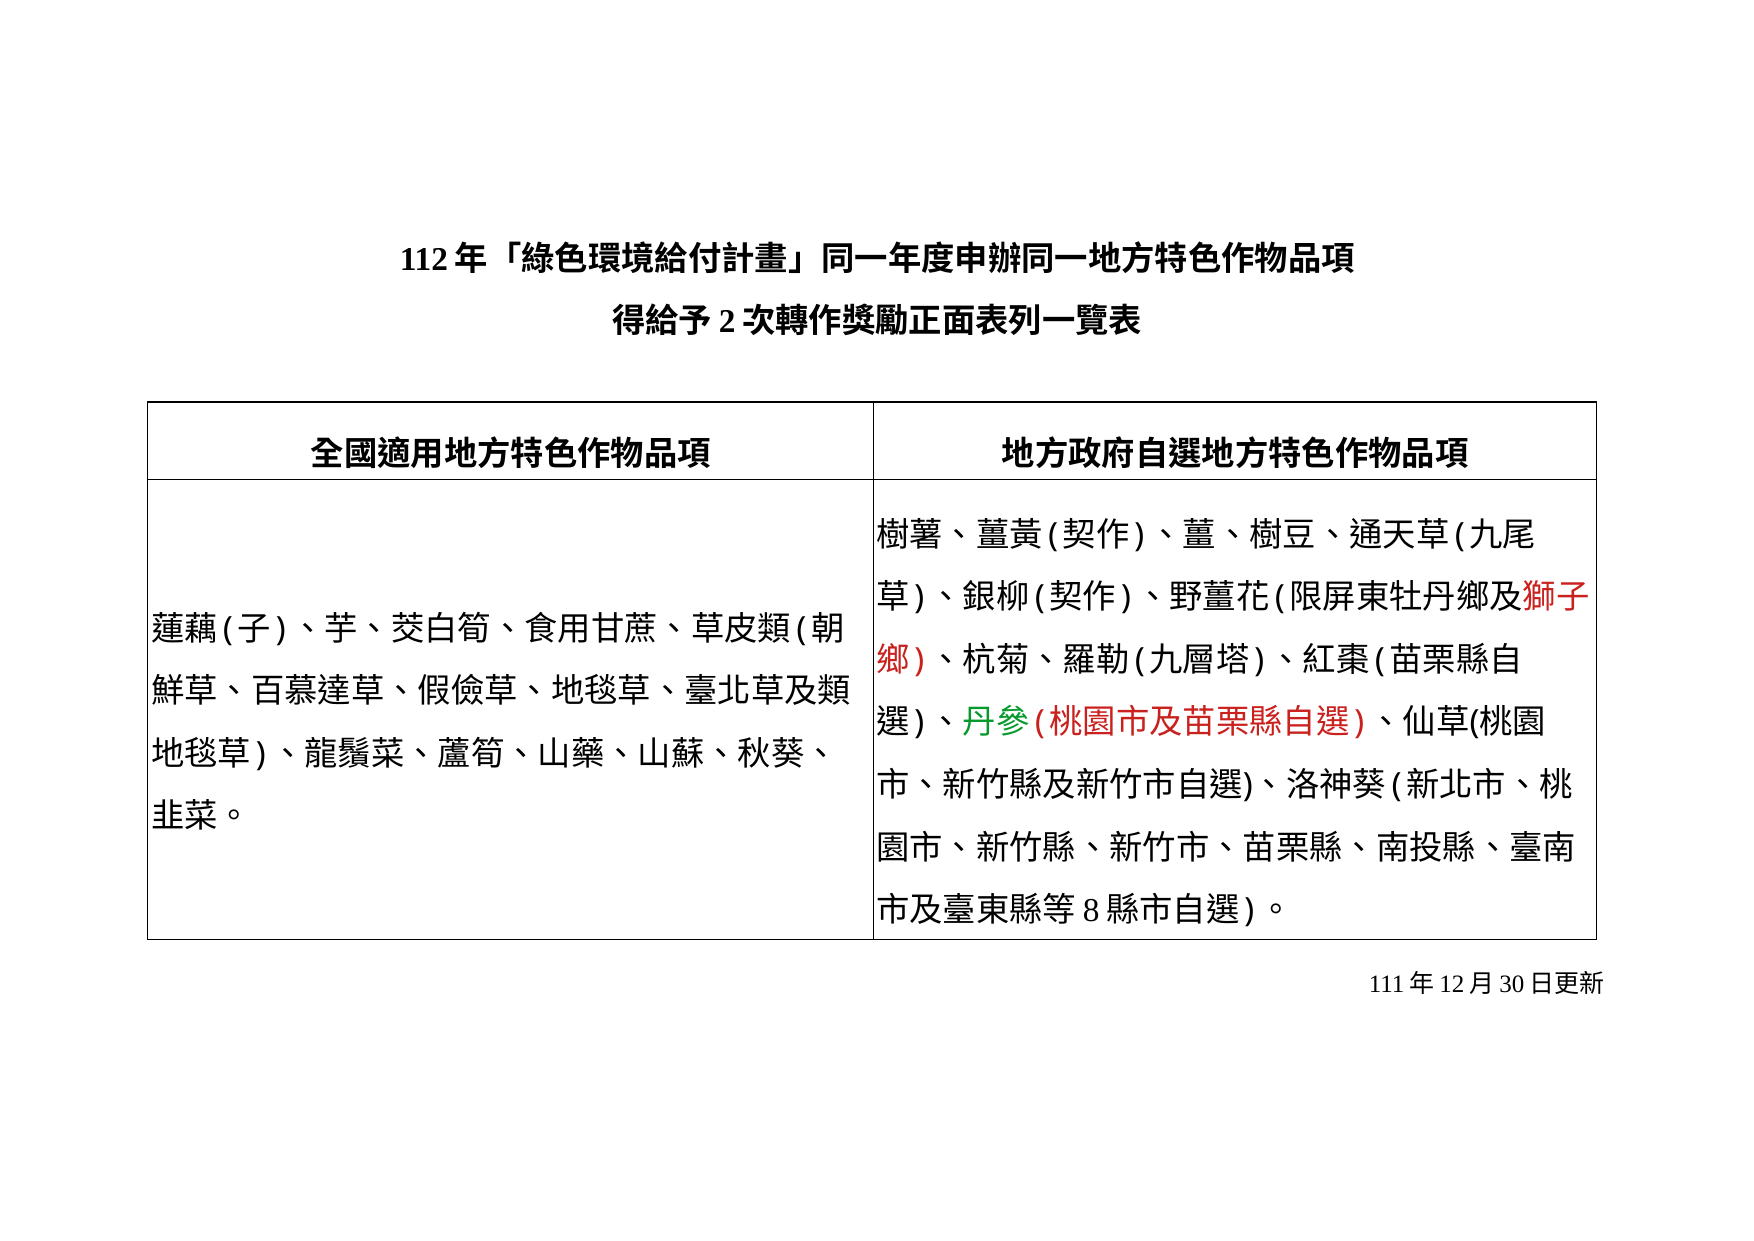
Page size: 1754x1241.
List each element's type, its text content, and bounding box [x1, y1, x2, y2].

text 得給予2次轉作獎勵正面表列一覽表 [150, 276, 1604, 339]
table_header 地方政府自選地方特色作物品項 [874, 403, 1596, 478]
text 112年「綠色環境給付計畫」同一年度申辦同一地方特色作物品項 [150, 214, 1604, 276]
table_cell 蓮藕(子)、芋、茭白筍、食用甘蔗、草皮類(朝鮮草、百慕達草、假儉草、地毯草、臺北草及類地毯草)、龍鬚菜、蘆筍、山藥、山蘇、秋葵、韭菜。 [148, 480, 873, 939]
table_cell 樹薯、薑黃(契作)、薑、樹豆、通天草(九尾草)、銀柳(契作)、野薑花(限屏東牡丹鄉及獅子鄉)、杭菊、羅勒(九層塔)、紅棗(苗栗縣自選)、丹參(桃園市及苗栗縣自選)、仙草(桃園市、新竹縣及新竹市自選)、洛神葵(新北市、桃園市、新竹縣、新竹市、苗栗縣、南投縣、臺南市及臺東縣等8縣市自選)。 [874, 480, 1596, 939]
table_header 全國適用地方特色作物品項 [148, 403, 873, 478]
text 111年12月30日更新 [150, 940, 1604, 1002]
